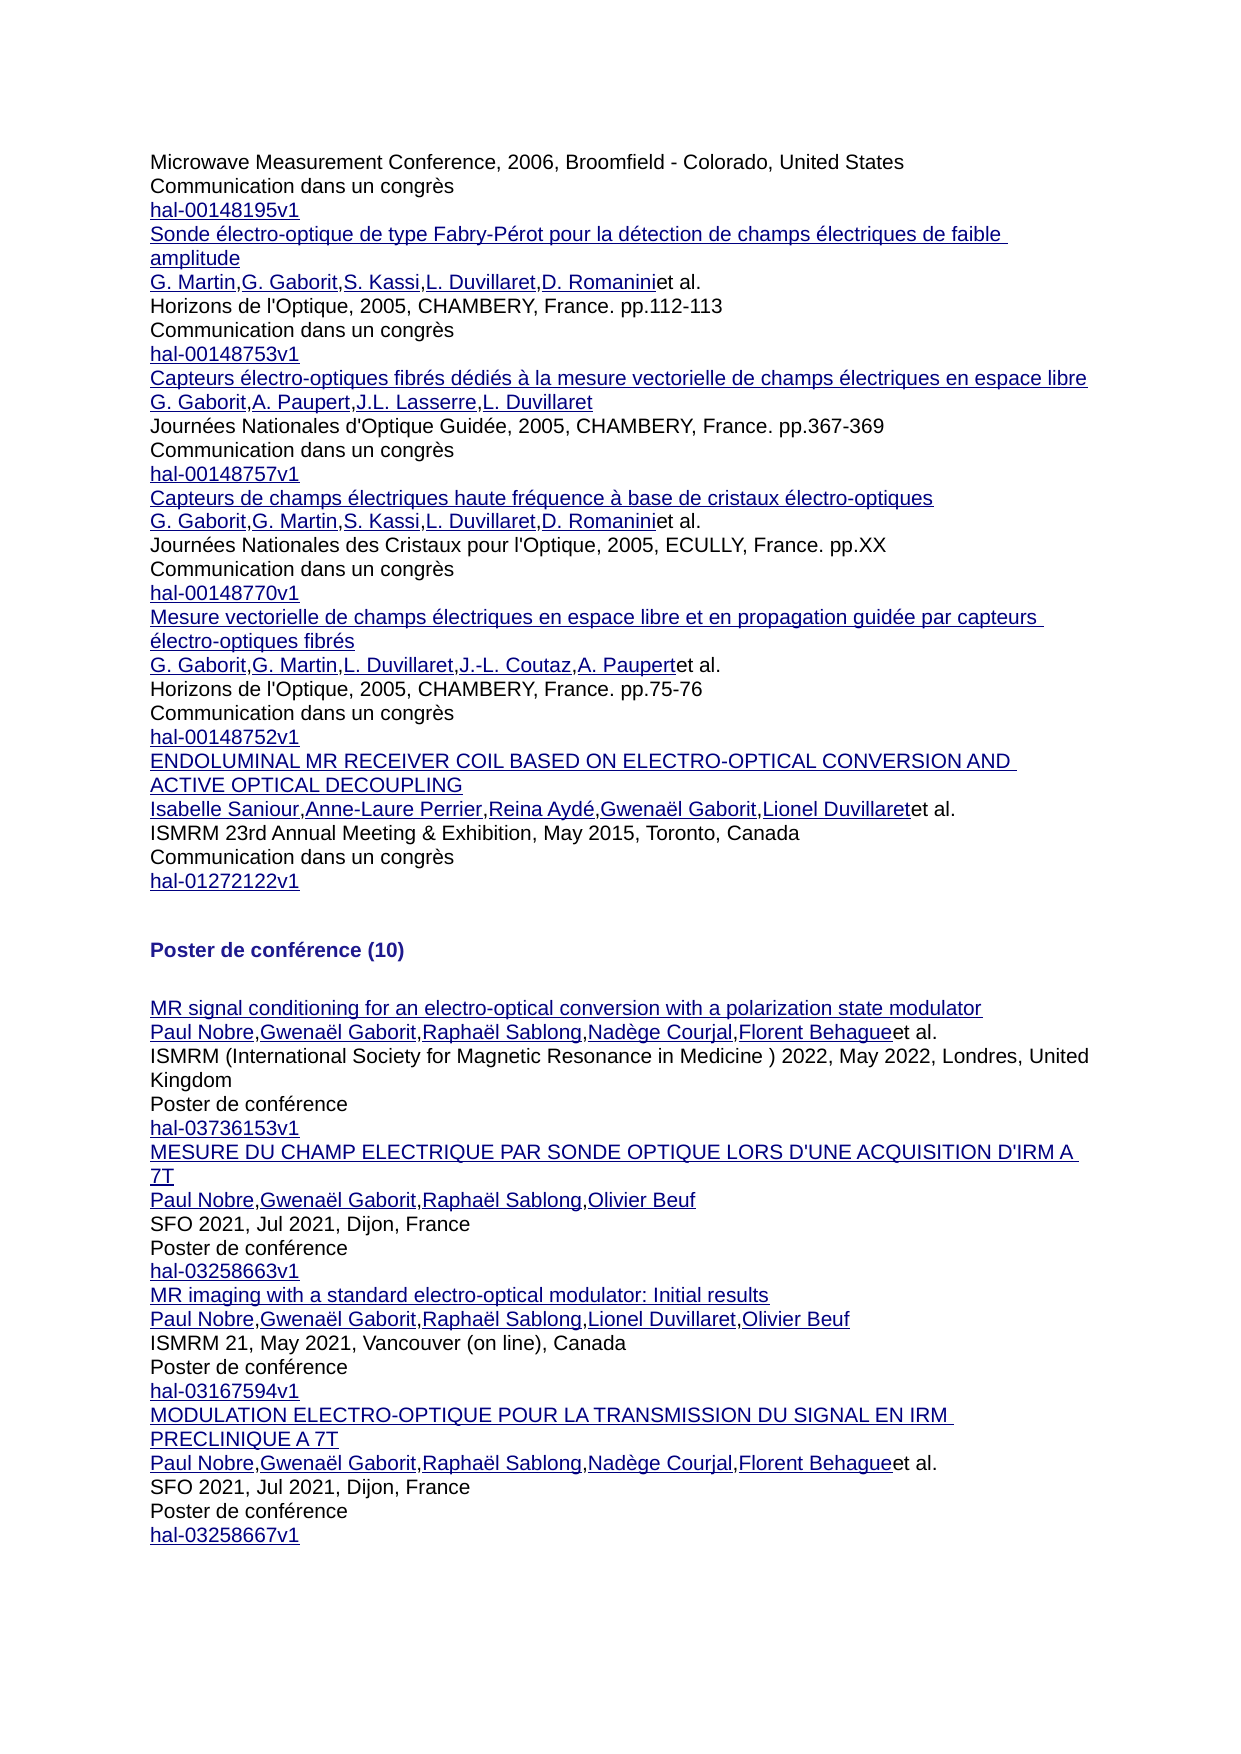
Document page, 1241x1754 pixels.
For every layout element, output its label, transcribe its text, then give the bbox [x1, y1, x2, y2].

table_header MR signal conditioning for an electro-optical conversion with a polarization state modulator Paul Nobre,Gwenaël Gaborit,Raphaël Sablong,Nadège Courjal,Florent Behagueet al. ISMRM (International Society for Magnetic Resonance in Medicine ) 2022, May 2022, Londres, United Kingdom Poster de conférence hal-03736153v1 [150, 996, 1090, 1139]
table_cell MESURE DU CHAMP ELECTRIQUE PAR SONDE OPTIQUE LORS D'UNE ACQUISITION D'IRM A 7T Paul Nobre,Gwenaël Gaborit,Raphaël Sablong,Olivier Beuf SFO 2021, Jul 2021, Dijon, France Poster de conférence hal-03258663v1 [150, 1140, 1090, 1283]
table_cell Mesure vectorielle de champs électriques en espace libre et en propagation guidée par capteurs électro-optiques fibrés G. Gaborit,G. Martin,L. Duvillaret,J.-L. Coutaz,A. Paupertet al. Horizons de l'Optique, 2005, CHAMBERY, France. pp.75-76 Communication dans un congrès hal-00148752v1 [150, 605, 1090, 749]
table_cell Capteurs de champs électriques haute fréquence à base de cristaux électro-optiques G. Gaborit,G. Martin,S. Kassi,L. Duvillaret,D. Romaniniet al. Journées Nationales des Cristaux pour l'Optique, 2005, ECULLY, France. pp.XX Communication dans un congrès hal-00148770v1 [150, 485, 1090, 605]
table_cell Sonde électro-optique de type Fabry-Pérot pour la détection de champs électriques de faible amplitude G. Martin,G. Gaborit,S. Kassi,L. Duvillaret,D. Romaniniet al. Horizons de l'Optique, 2005, CHAMBERY, France. pp.112-113 Communication dans un congrès hal-00148753v1 [150, 222, 1090, 366]
subtitle Poster de conférence (10) [150, 937, 1090, 961]
table_cell ENDOLUMINAL MR RECEIVER COIL BASED ON ELECTRO-OPTICAL CONVERSION AND ACTIVE OPTICAL DECOUPLING Isabelle Saniour,Anne-Laure Perrier,Reina Aydé,Gwenaël Gaborit,Lionel Duvillaretet al. ISMRM 23rd Annual Meeting & Exhibition, May 2015, Toronto, Canada Communication dans un congrès hal-01272122v1 [150, 749, 1090, 893]
table_cell MODULATION ELECTRO-OPTIQUE POUR LA TRANSMISSION DU SIGNAL EN IRM PRECLINIQUE A 7T Paul Nobre,Gwenaël Gaborit,Raphaël Sablong,Nadège Courjal,Florent Behagueet al. SFO 2021, Jul 2021, Dijon, France Poster de conférence hal-03258667v1 [150, 1403, 1090, 1547]
table_cell Microwave Measurement Conference, 2006, Broomfield - Colorado, United States Communication dans un congrès hal-00148195v1 [150, 150, 1090, 222]
table_cell MR imaging with a standard electro-optical modulator: Initial results Paul Nobre,Gwenaël Gaborit,Raphaël Sablong,Lionel Duvillaret,Olivier Beuf ISMRM 21, May 2021, Vancouver (on line), Canada Poster de conférence hal-03167594v1 [150, 1283, 1090, 1403]
table_cell Capteurs électro-optiques fibrés dédiés à la mesure vectorielle de champs électriques en espace libre G. Gaborit,A. Paupert,J.L. Lasserre,L. Duvillaret Journées Nationales d'Optique Guidée, 2005, CHAMBERY, France. pp.367-369 Communication dans un congrès hal-00148757v1 [150, 366, 1090, 485]
